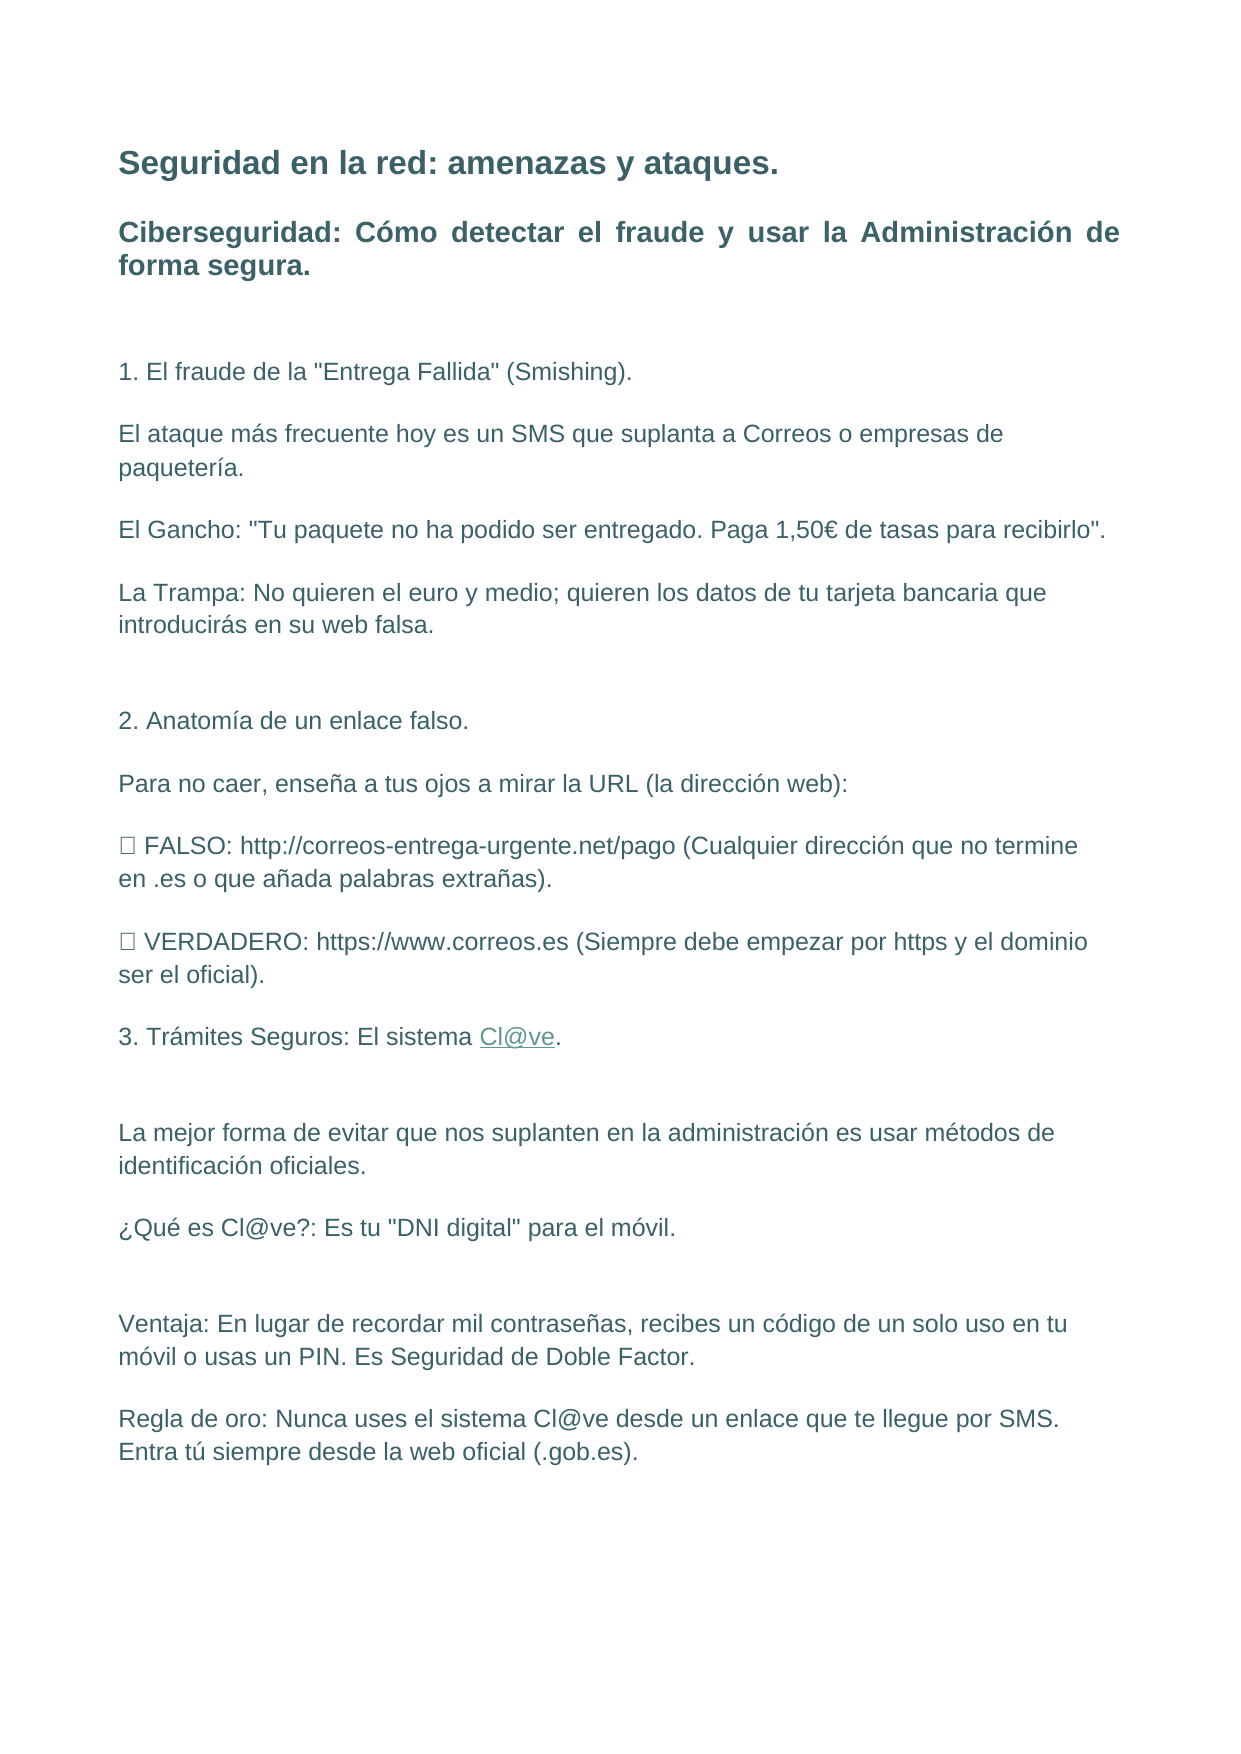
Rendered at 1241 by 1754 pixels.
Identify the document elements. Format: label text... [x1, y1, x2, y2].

text La Trampa: No quieren el euro y medio; quieren los datos de tu tarjeta bancaria que introducirás en su web falsa. [118, 577, 1122, 639]
text 1. El fraude de la "Entrega Fallida" (Smishing). [118, 357, 1122, 386]
text El Gancho: "Tu paquete no ha podido ser entregado. Paga 1,50€ de tasas para recibirlo". [118, 515, 1122, 544]
text ❌ FALSO: http://correos-entrega-urgente.net/pago (Cualquier dirección que no termine en .es o que añada palabras extrañas). [118, 831, 1122, 893]
text Ventaja: En lugar de recordar mil contraseñas, recibes un código de un solo uso en tu móvil o usas un PIN. Es Seguridad de Doble Factor. [118, 1276, 1122, 1370]
subtitle Ciberseguridad: Cómo detectar el fraude y usar la Administración de forma segura. [118, 215, 1122, 282]
text La mejor forma de evitar que nos suplanten en la administración es usar métodos de identificación oficiales. [118, 1084, 1122, 1179]
subtitle Seguridad en la red: amenazas y ataques. [118, 143, 1122, 182]
text 3. Trámites Seguros: El sistema Cl@ve. [118, 1022, 1122, 1051]
text Para no caer, enseña a tus ojos a mirar la URL (la dirección web): [118, 768, 1122, 797]
text El ataque más frecuente hoy es un SMS que suplanta a Correos o empresas de paquetería. [118, 419, 1122, 481]
text ✅ VERDADERO: https://www.correos.es (Siempre debe empezar por https y el dominio ser el oficial). [118, 927, 1122, 988]
text 2. Anatomía de un enlace falso. [118, 673, 1122, 735]
text Regla de oro: Nunca uses el sistema Cl@ve desde un enlace que te llegue por SMS. Entra tú siempre desde la web oficial (.gob.es). [118, 1404, 1122, 1466]
text ¿Qué es Cl@ve?: Es tu "DNI digital" para el móvil. [118, 1213, 1122, 1242]
